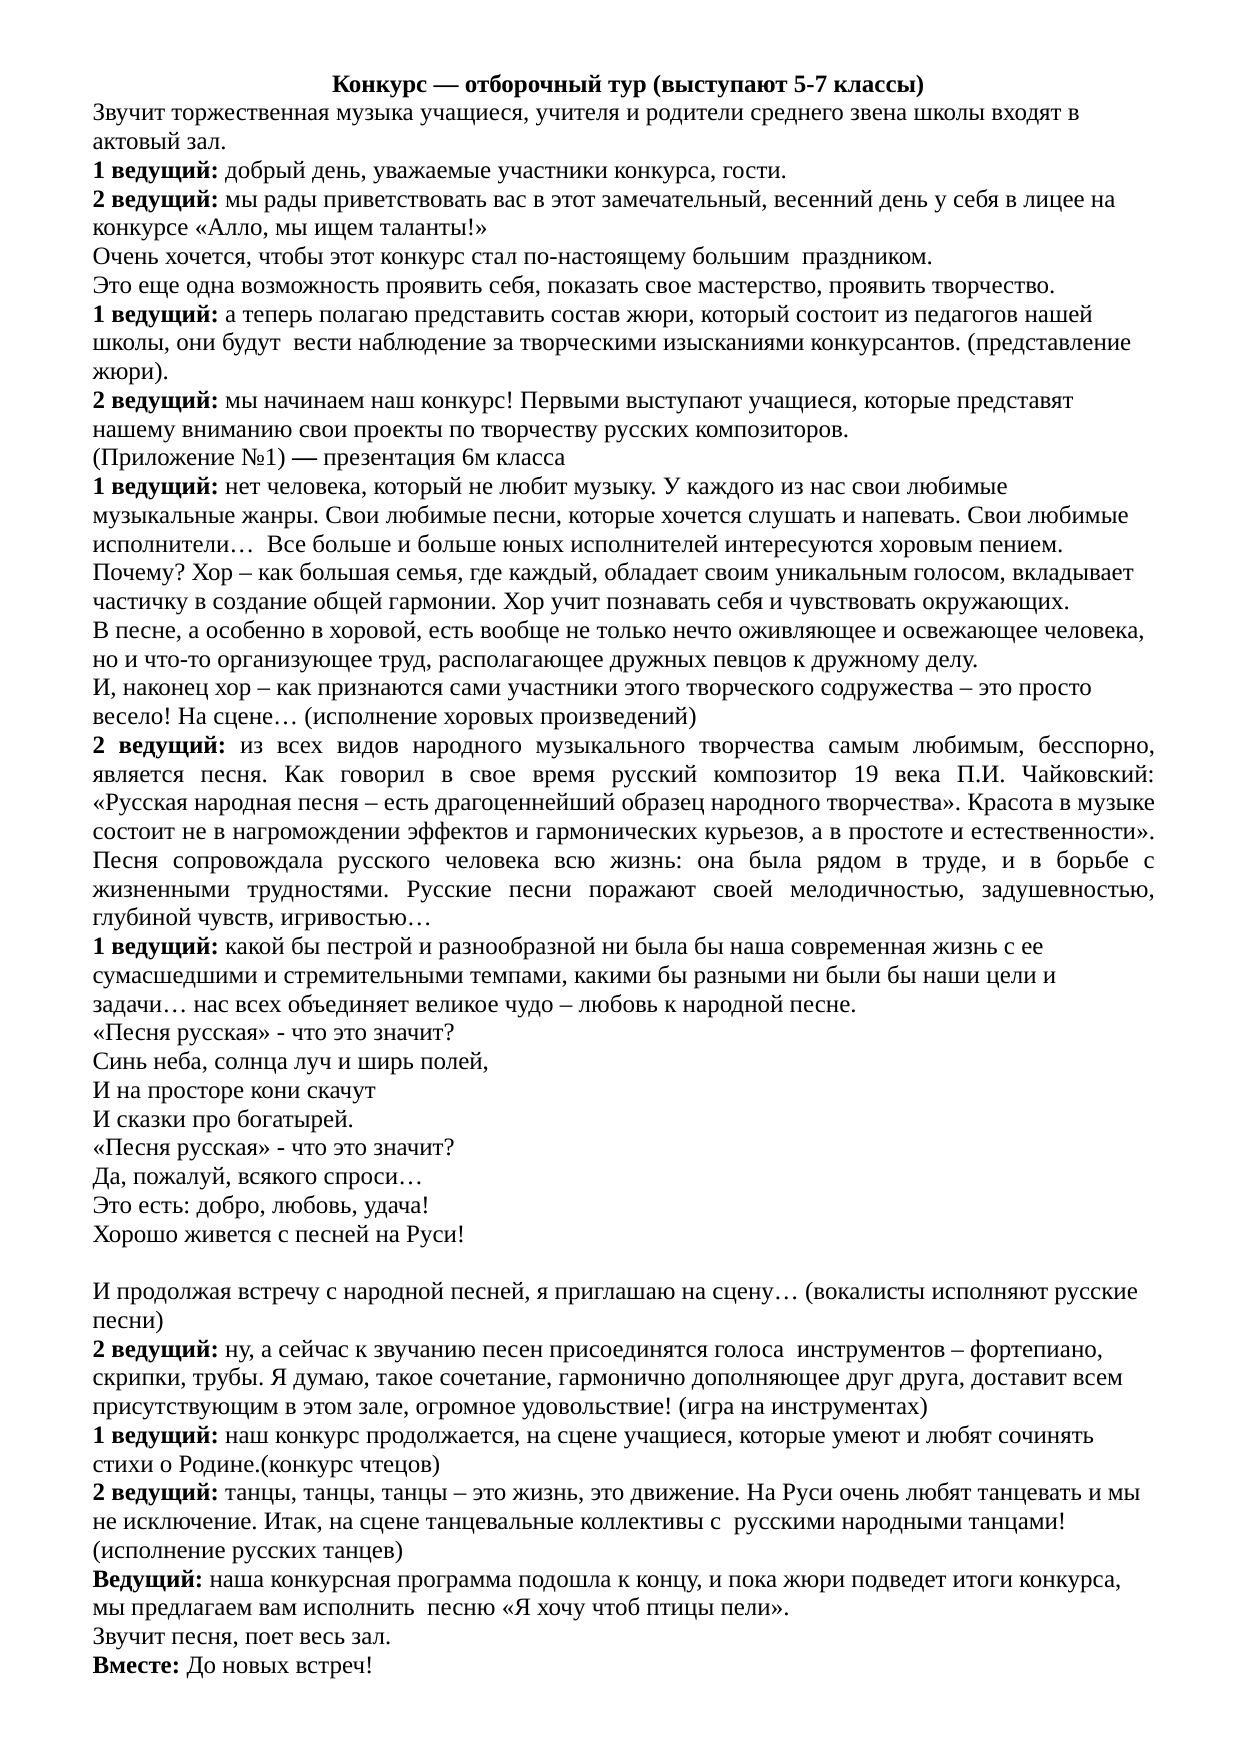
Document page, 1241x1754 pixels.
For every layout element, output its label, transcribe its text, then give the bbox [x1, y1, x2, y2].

text Очень хочется, чтобы этот конкурс стал по-настоящему большим праздником. [92, 241, 1156, 270]
text Звучит торжественная музыка учащиеся, учителя и родители среднего звена школы входят в актовый зал. [92, 97, 1156, 155]
text 2 ведущий: танцы, танцы, танцы – это жизнь, это движение. На Руси очень любят танцевать и мы не исключение. Итак, на сцене танцевальные коллективы с русскими народными танцами! [92, 1477, 1156, 1535]
text 2 ведущий: из всех видов народного музыкального творчества самым любимым, бесспорно, является песня. Как говорил в свое время русский композитор 19 века П.И. Чайковский: «Русская народная песня – есть драгоценнейший образец народного творчества». Красота в музыке состоит не в нагромождении эффектов и гармонических курьезов, а в простоте и естественности». Песня сопровождала русского человека всю жизнь: она была рядом в труде, и в борьбе с жизненными трудностями. Русские песни поражают своей мелодичностью, задушевностью, глубиной чувств, игривостью… [92, 730, 1156, 931]
text Конкурс — отборочный тур (выступают 5-7 классы) [92, 69, 1164, 97]
text (Приложение №1) — презентация 6м класса [92, 442, 1156, 471]
text (исполнение русских танцев) [92, 1535, 1156, 1564]
text 1 ведущий: наш конкурс продолжается, на сцене учащиеся, которые умеют и любят сочинять стихи о Родине.(конкурс чтецов) [92, 1420, 1156, 1477]
text Звучит песня, поет весь зал. [92, 1621, 1156, 1650]
text 2 ведущий: мы рады приветствовать вас в этот замечательный, весенний день у себя в лицее на конкурсе «Алло, мы ищем таланты!» [92, 184, 1156, 241]
text 2 ведущий: ну, а сейчас к звучанию песен присоединятся голоса инструментов – фортепиано, скрипки, трубы. Я думаю, такое сочетание, гармонично дополняющее друг друга, доставит всем присутствующим в этом зале, огромное удовольствие! (игра на инструментах) [92, 1334, 1156, 1420]
text 1 ведущий: а теперь полагаю представить состав жюри, который состоит из педагогов нашей школы, они будут вести наблюдение за творческими изысканиями конкурсантов. (представление жюри). [92, 299, 1156, 385]
text Это еще одна возможность проявить себя, показать свое мастерство, проявить творчество. [92, 270, 1156, 299]
text Вместе: До новых встреч! [92, 1650, 1156, 1679]
text Ведущий: наша конкурсная программа подошла к концу, и пока жюри подведет итоги конкурса, мы предлагаем вам исполнить песню «Я хочу чтоб птицы пели». [92, 1564, 1156, 1621]
text 1 ведущий: добрый день, уважаемые участники конкурса, гости. [92, 155, 1156, 184]
text 1 ведущий: нет человека, который не любит музыку. У каждого из нас свои любимые музыкальные жанры. Свои любимые песни, которые хочется слушать и напевать. Свои любимые исполнители… Все больше и больше юных исполнителей интересуются хоровым пением. Почему? Хор – как большая семья, где каждый, обладает своим уникальным голосом, вкладывает частичку в создание общей гармонии. Хор учит познавать себя и чувствовать окружающих. В песне, а особенно в хоровой, есть вообще не только нечто оживляющее и освежающее человека, но и что-то организующее труд, располагающее дружных певцов к дружному делу. И, наконец хор – как признаются сами участники этого творческого содружества – это просто весело! На сцене… (исполнение хоровых произведений) [92, 471, 1156, 730]
text 1 ведущий: какой бы пестрой и разнообразной ни была бы наша современная жизнь с ее сумасшедшими и стремительными темпами, какими бы разными ни были бы наши цели и задачи… нас всех объединяет великое чудо – любовь к народной песне. «Песня русская» - что это значит? Синь неба, солнца луч и ширь полей, И на просторе кони скачут И сказки про богатырей. «Песня русская» - что это значит? Да, пожалуй, всякого спроси… Это есть: добро, любовь, удача! Хорошо живется с песней на Руси! И продолжая встречу с народной песней, я приглашаю на сцену… (вокалисты исполняют русские песни) [92, 931, 1156, 1334]
text 2 ведущий: мы начинаем наш конкурс! Первыми выступают учащиеся, которые представят нашему вниманию свои проекты по творчеству русских композиторов. [92, 385, 1156, 442]
